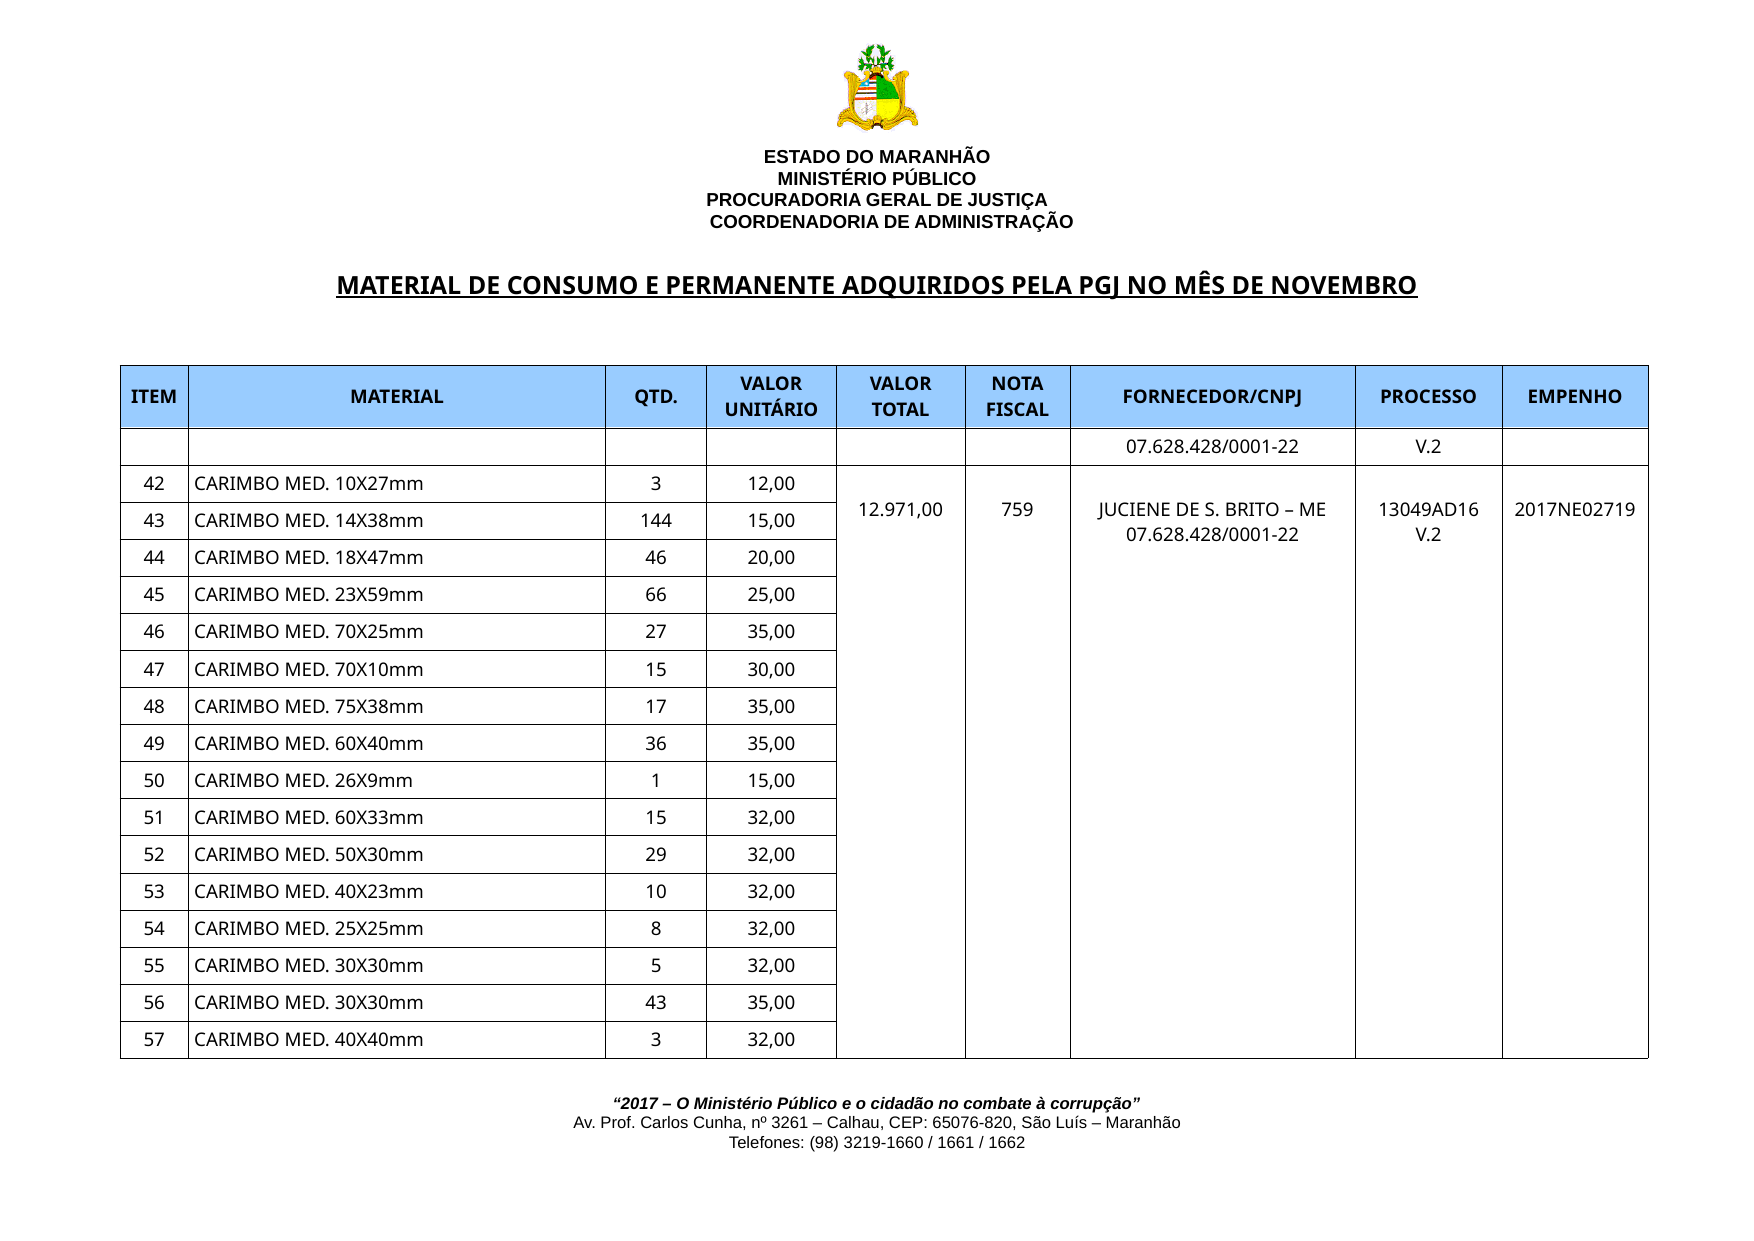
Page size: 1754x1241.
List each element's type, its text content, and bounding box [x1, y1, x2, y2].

table_cell 759 [966, 466, 1070, 1058]
table_cell 36 [606, 725, 706, 761]
table_cell CARIMBO MED. 25X25mm [189, 911, 605, 947]
table_cell CARIMBO MED. 70X25mm [189, 614, 605, 650]
table_header PROCESSO [1356, 366, 1502, 427]
table_cell CARIMBO MED. 23X59mm [189, 577, 605, 613]
table_cell CARIMBO MED. 40X23mm [189, 874, 605, 909]
table_cell CARIMBO MED. 30X30mm [189, 985, 605, 1021]
table_cell 12,00 [707, 466, 836, 502]
table_cell CARIMBO MED. 30X30mm [189, 948, 605, 984]
table_cell CARIMBO MED. 14X38mm [189, 503, 605, 539]
table_cell 46 [121, 614, 188, 650]
table_cell 29 [606, 836, 706, 872]
table_cell 8 [606, 911, 706, 947]
table_cell CARIMBO MED. 18X47mm [189, 540, 605, 576]
table_cell 3 [606, 466, 706, 502]
table_cell [966, 429, 1070, 464]
table_cell 54 [121, 911, 188, 947]
table_cell 32,00 [707, 836, 836, 872]
table_cell 49 [121, 725, 188, 761]
table_cell 144 [606, 503, 706, 539]
table_cell [837, 429, 965, 464]
table_header VALOR UNITÁRIO [707, 366, 836, 427]
table_cell 32,00 [707, 799, 836, 835]
table_cell 30,00 [707, 651, 836, 687]
table_cell 56 [121, 985, 188, 1021]
table_cell [707, 429, 836, 464]
table_cell 52 [121, 836, 188, 872]
table_cell [189, 429, 605, 464]
table_cell CARIMBO MED. 60X33mm [189, 799, 605, 835]
table_cell 25,00 [707, 577, 836, 613]
table_cell 1 [606, 762, 706, 798]
table_cell 35,00 [707, 725, 836, 761]
table_cell 35,00 [707, 688, 836, 724]
table_cell 43 [606, 985, 706, 1021]
table_cell CARIMBO MED. 26X9mm [189, 762, 605, 798]
table_cell 15,00 [707, 503, 836, 539]
table_cell 2017NE02719 [1503, 466, 1648, 1058]
table_cell 57 [121, 1022, 188, 1058]
table_header QTD. [606, 366, 706, 427]
table_cell CARIMBO MED. 40X40mm [189, 1022, 605, 1058]
table_cell JUCIENE DE S. BRITO – ME 07.628.428/0001-22 [1071, 466, 1355, 1058]
table_cell 5 [606, 948, 706, 984]
table_cell 48 [121, 688, 188, 724]
table_cell 32,00 [707, 948, 836, 984]
table_cell 32,00 [707, 874, 836, 909]
table_cell 43 [121, 503, 188, 539]
table_header MATERIAL [189, 366, 605, 427]
table_cell 35,00 [707, 614, 836, 650]
table_cell CARIMBO MED. 70X10mm [189, 651, 605, 687]
table_cell 46 [606, 540, 706, 576]
table_cell 32,00 [707, 1022, 836, 1058]
table_cell 17 [606, 688, 706, 724]
table_cell 44 [121, 540, 188, 576]
table_cell 47 [121, 651, 188, 687]
table_cell 10 [606, 874, 706, 909]
table_cell 15 [606, 799, 706, 835]
table_cell 66 [606, 577, 706, 613]
table_cell 35,00 [707, 985, 836, 1021]
table_header VALOR TOTAL [837, 366, 965, 427]
table_cell 13049AD16 V.2 [1356, 466, 1502, 1058]
table_cell 51 [121, 799, 188, 835]
table_cell 07.628.428/0001-22 [1071, 429, 1355, 464]
table_cell 53 [121, 874, 188, 909]
table_cell [606, 429, 706, 464]
table_cell 45 [121, 577, 188, 613]
table_header ITEM [121, 366, 188, 427]
table_cell 32,00 [707, 911, 836, 947]
table_cell CARIMBO MED. 75X38mm [189, 688, 605, 724]
table_cell V.2 [1356, 429, 1502, 464]
table_cell 20,00 [707, 540, 836, 576]
table_cell CARIMBO MED. 50X30mm [189, 836, 605, 872]
table_header NOTA FISCAL [966, 366, 1070, 427]
table_cell [1503, 429, 1648, 464]
table_cell 15,00 [707, 762, 836, 798]
table_cell 12.971,00 [837, 466, 965, 1058]
table_cell 50 [121, 762, 188, 798]
table_header FORNECEDOR/CNPJ [1071, 366, 1355, 427]
table_cell CARIMBO MED. 60X40mm [189, 725, 605, 761]
table_cell 55 [121, 948, 188, 984]
table_cell 3 [606, 1022, 706, 1058]
table_cell 15 [606, 651, 706, 687]
table_cell [121, 429, 188, 464]
table_cell 27 [606, 614, 706, 650]
table_header EMPENHO [1503, 366, 1648, 427]
table_cell 42 [121, 466, 188, 502]
table_cell CARIMBO MED. 10X27mm [189, 466, 605, 502]
